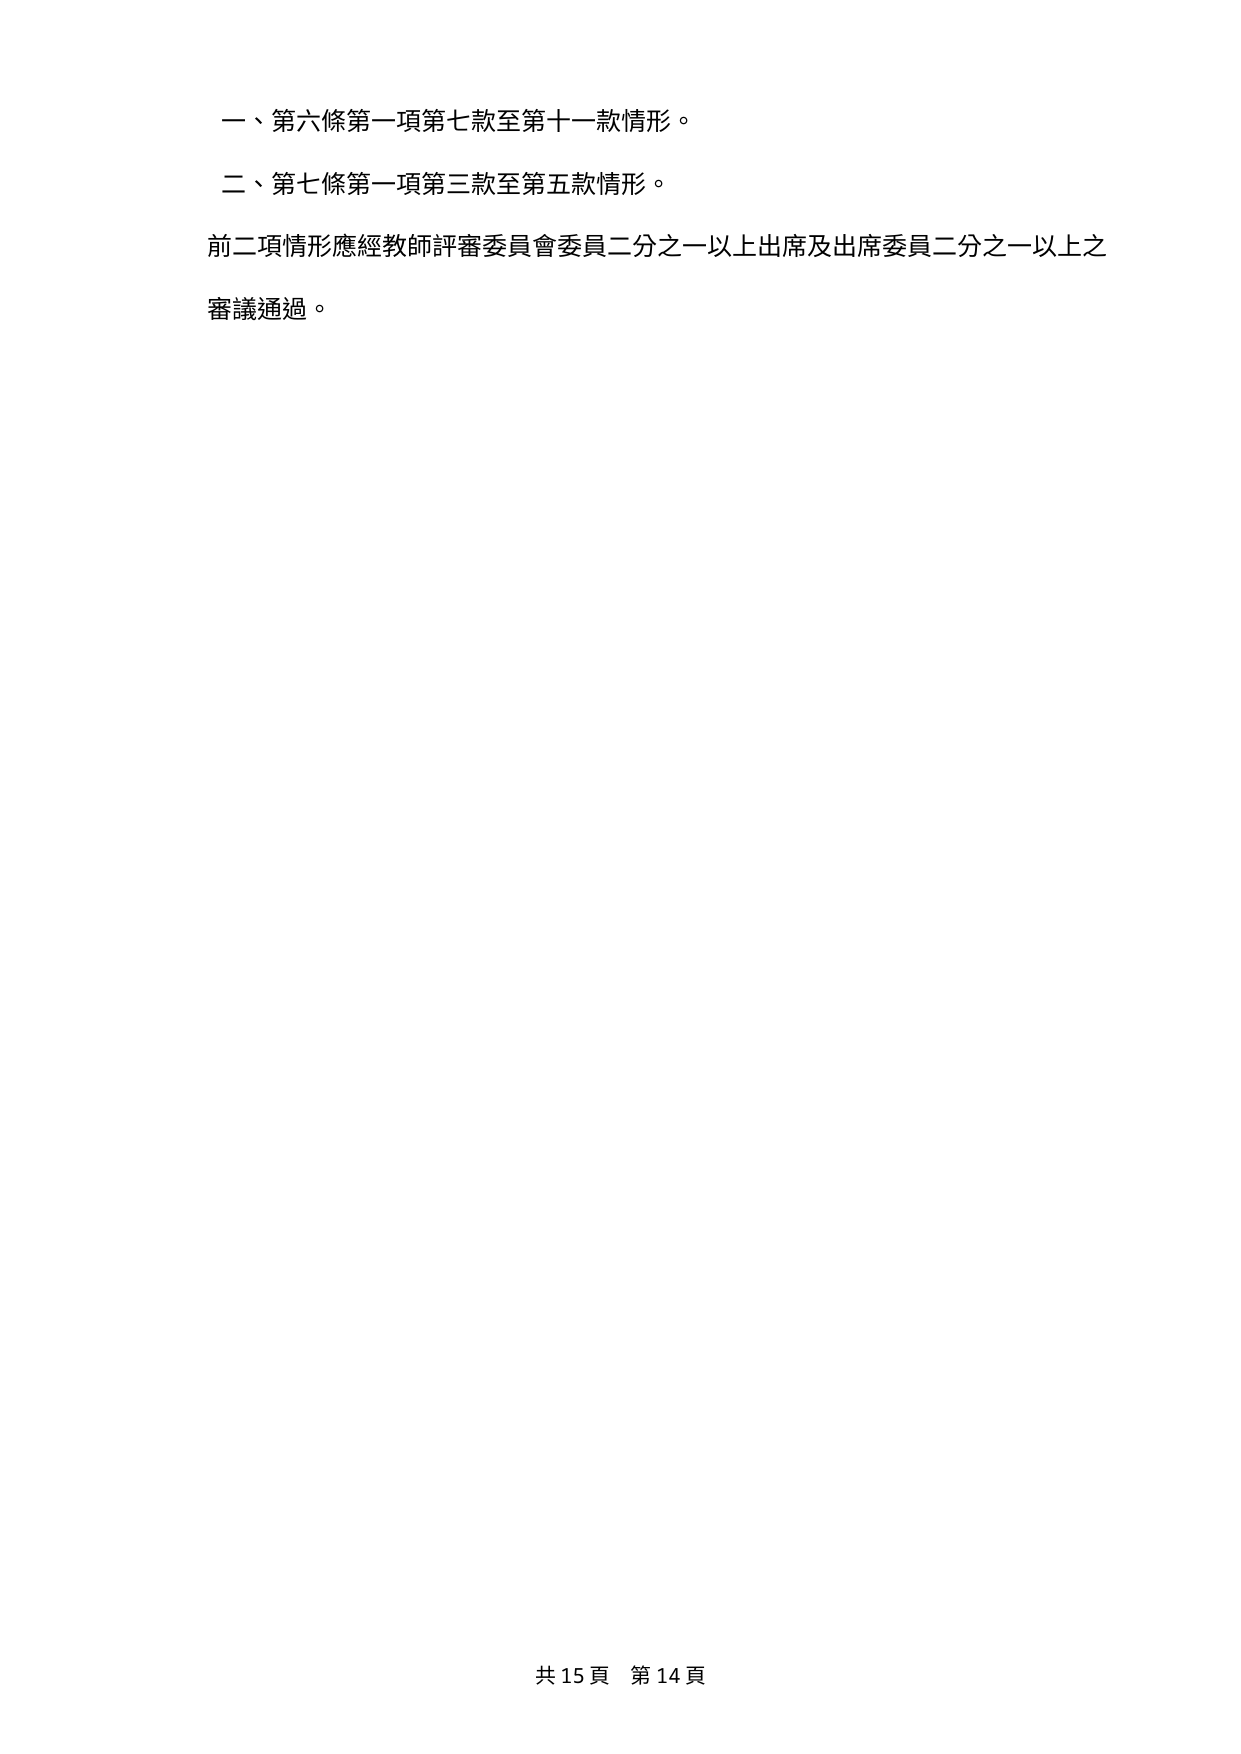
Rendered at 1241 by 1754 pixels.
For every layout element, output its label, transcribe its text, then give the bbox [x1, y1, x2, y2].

text 二、第七條第一項第三款至第五款情形。 [207, 141, 1122, 203]
text 一、第六條第一項第七款至第十一款情形。 [207, 78, 1122, 141]
text 前二項情形應經教師評審委員會委員二分之一以上出席及出席委員二分之一以上之審議通過。 [207, 203, 1122, 328]
